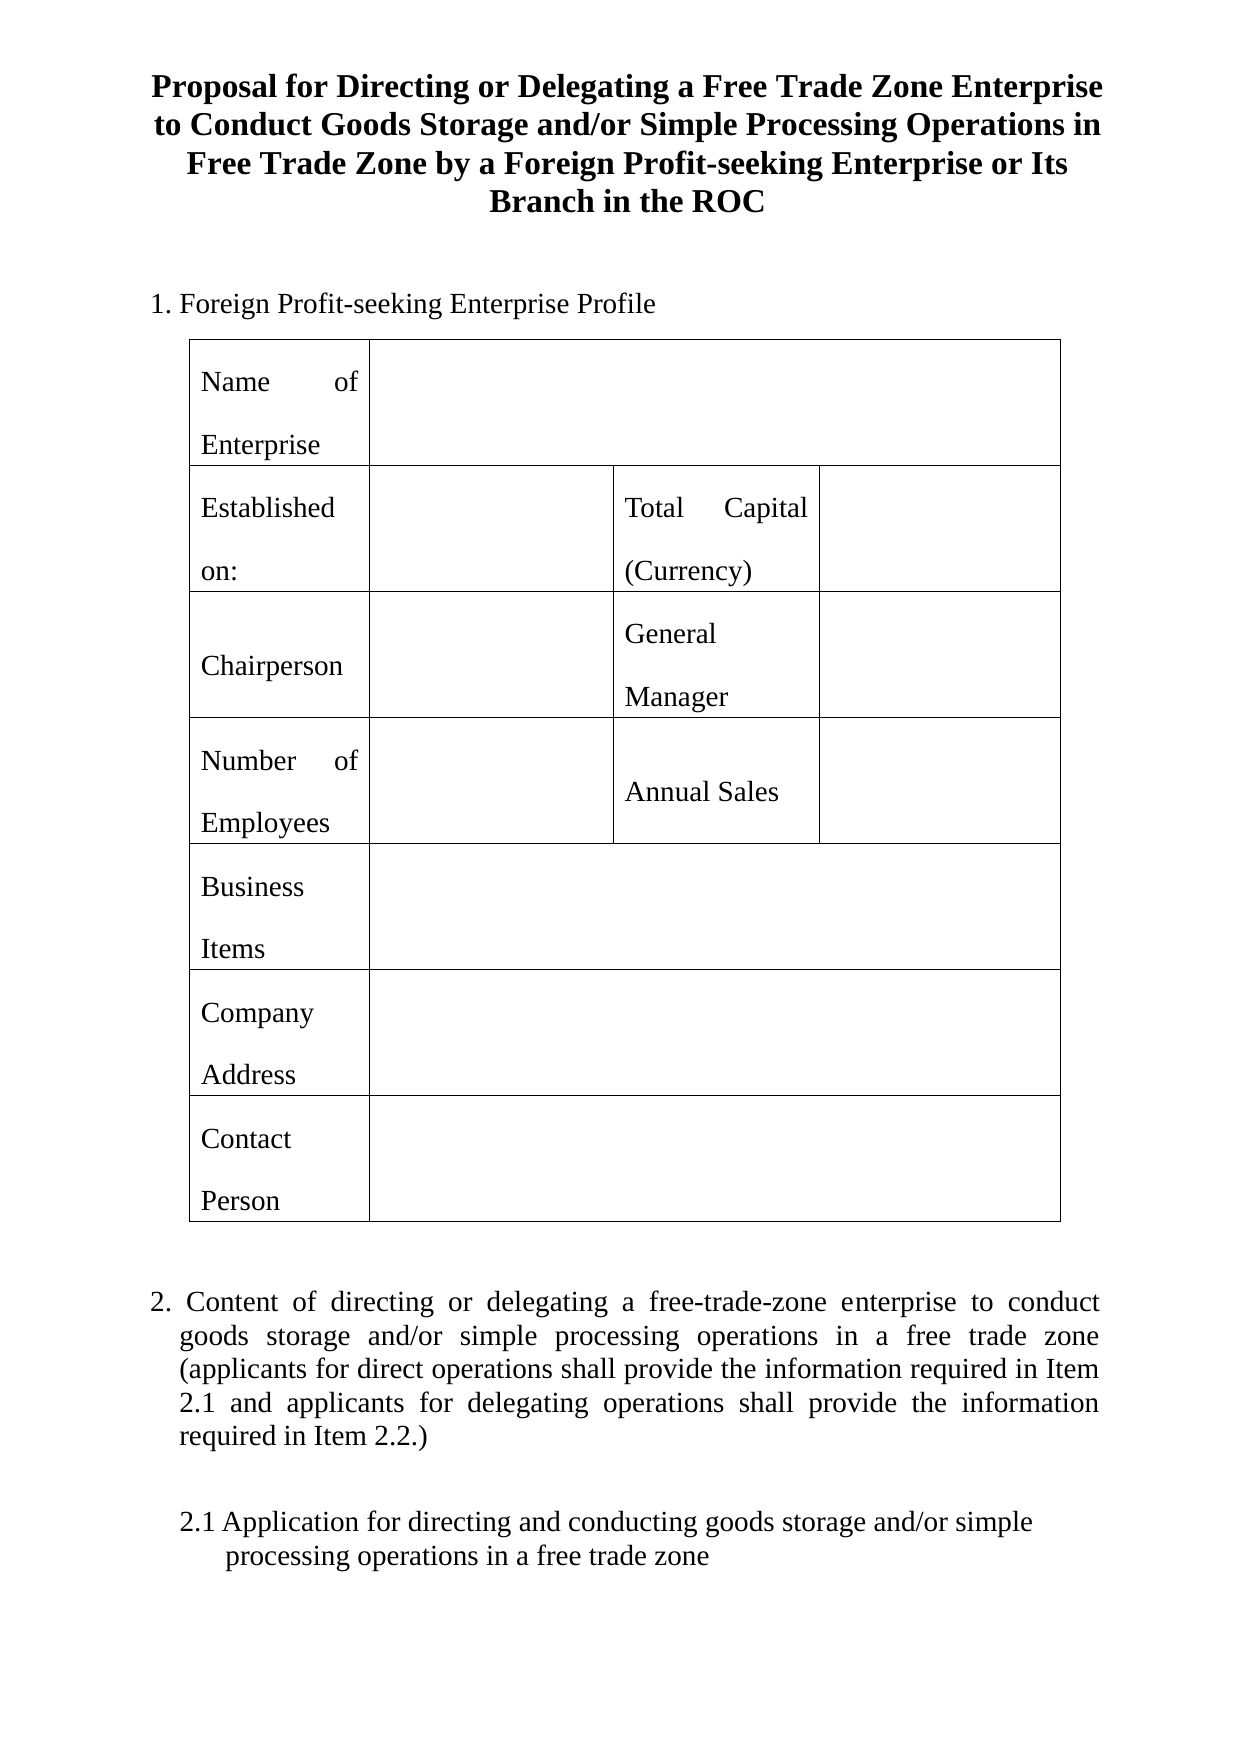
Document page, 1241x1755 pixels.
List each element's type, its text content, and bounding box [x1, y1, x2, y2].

table_cell [370, 466, 613, 591]
table_cell General Manager [614, 592, 819, 717]
table_cell [820, 592, 1060, 717]
table_cell Number of Employees [190, 718, 369, 843]
table_cell [370, 970, 1060, 1095]
table_cell [370, 718, 613, 843]
table_cell Chairperson [190, 592, 369, 717]
text 2.1 Application for directing and conducting goods storage and/or simple processing operations in a free trade zone [179, 1504, 1100, 1571]
text Proposal for Directing or Delegating a Free Trade Zone Enterprise to Conduct Goods Storage and/or Simple Processing Operations in Free Trade Zone by a Foreign Profit-seeking Enterprise or Its Branch in the ROC [150, 66, 1105, 219]
table_cell Established on: [190, 466, 369, 591]
table_cell [370, 592, 613, 717]
table_cell Total Capital (Currency) [614, 466, 819, 591]
table_cell [820, 466, 1060, 591]
table_cell [370, 1096, 1060, 1221]
table_cell Business Items [190, 844, 369, 969]
text 2. Content of directing or delegating a free-trade-zone enterprise to conduct goods storage and/or simple processing operations in a free trade zone (applicants for direct operations shall provide the information required in Item 2.1 and applicants for delegating operations shall provide the information required in Item 2.2.) [150, 1284, 1100, 1452]
table_cell Annual Sales [614, 718, 819, 843]
table_cell [370, 844, 1060, 969]
text 1. Foreign Profit-seeking Enterprise Profile [150, 286, 1100, 320]
table_cell [820, 718, 1060, 843]
table_cell Contact Person [190, 1096, 369, 1221]
table_cell Company Address [190, 970, 369, 1095]
table_header Name of Enterprise [190, 340, 369, 464]
table_header [370, 340, 1060, 464]
